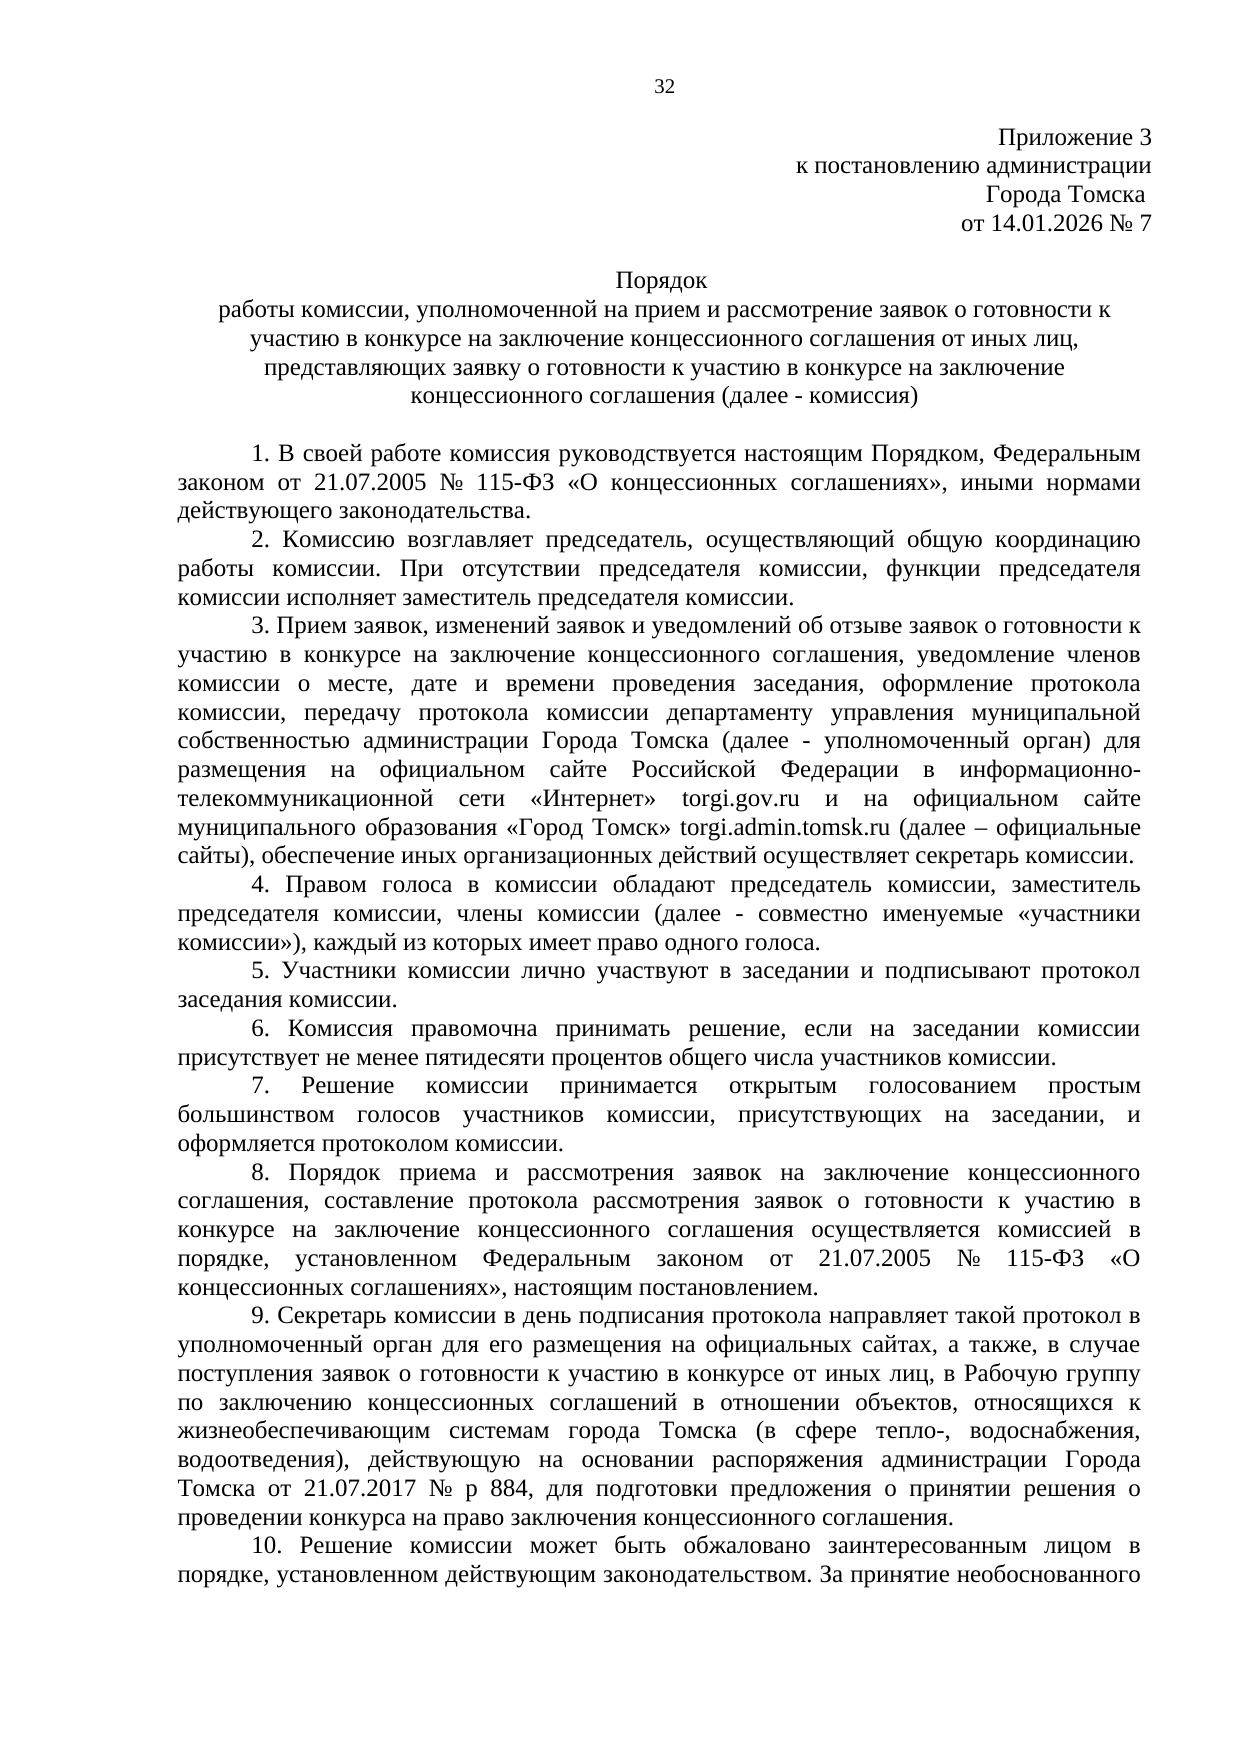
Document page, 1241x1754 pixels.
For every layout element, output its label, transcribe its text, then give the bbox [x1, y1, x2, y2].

text 9. Секретарь комиссии в день подписания протокола направляет такой протокол в уполномоченный орган для его размещения на официальных сайтах, а также, в случае поступления заявок о готовности к участию в конкурсе от иных лиц, в Рабочую группу по заключению концессионных соглашений в отношении объектов, относящихся к жизнеобеспечивающим системам города Томска (в сфере тепло-, водоснабжения, водоотведения), действующую на основании распоряжения администрации Города Томска от 21.07.2017 № р 884, для подготовки предложения о принятии решения о проведении конкурса на право заключения концессионного соглашения. [177, 1301, 1142, 1531]
text 3. Прием заявок, изменений заявок и уведомлений об отзыве заявок о готовности к участию в конкурсе на заключение концессионного соглашения, уведомление членов комиссии о месте, дате и времени проведения заседания, оформление протокола комиссии, передачу протокола комиссии департаменту управления муниципальной собственностью администрации Города Томска (далее - уполномоченный орган) для размещения на официальном сайте Российской Федерации в информационно-телекоммуникационной сети «Интернет» torgi.gov.ru и на официальном сайте муниципального образования «Город Томск» torgi.admin.tomsk.ru (далее – официальные сайты), обеспечение иных организационных действий осуществляет секретарь комиссии. [177, 611, 1142, 869]
text 4. Правом голоса в комиссии обладают председатель комиссии, заместитель председателя комиссии, члены комиссии (далее - совместно именуемые «участники комиссии»), каждый из которых имеет право одного голоса. [177, 869, 1142, 956]
text от 14.01.2026 № 7 [177, 208, 1152, 237]
text работы комиссии, уполномоченной на прием и рассмотрение заявок о готовности к участию в конкурсе на заключение концессионного соглашения от иных лиц, представляющих заявку о готовности к участию в конкурсе на заключение концессионного соглашения (далее - комиссия) [177, 294, 1152, 409]
text 10. Решение комиссии может быть обжаловано заинтересованным лицом в порядке, установленном действующим законодательством. За принятие необоснованного [177, 1531, 1142, 1588]
text 7. Решение комиссии принимается открытым голосованием простым большинством голосов участников комиссии, присутствующих на заседании, и оформляется протоколом комиссии. [177, 1071, 1142, 1157]
text Порядок [177, 266, 1152, 294]
text Города Томска [177, 179, 1152, 208]
text 8. Порядок приема и рассмотрения заявок на заключение концессионного соглашения, составление протокола рассмотрения заявок о готовности к участию в конкурсе на заключение концессионного соглашения осуществляется комиссией в порядке, установленном Федеральным законом от 21.07.2005 № 115-ФЗ «О концессионных соглашениях», настоящим постановлением. [177, 1157, 1142, 1301]
text 6. Комиссия правомочна принимать решение, если на заседании комиссии присутствует не менее пятидесяти процентов общего числа участников комиссии. [177, 1013, 1142, 1071]
text к постановлению администрации [177, 151, 1152, 179]
text 2. Комиссию возглавляет председатель, осуществляющий общую координацию работы комиссии. При отсутствии председателя комиссии, функции председателя комиссии исполняет заместитель председателя комиссии. [177, 524, 1142, 611]
text 1. В своей работе комиссия руководствуется настоящим Порядком, Федеральным законом от 21.07.2005 № 115-ФЗ «О концессионных соглашениях», иными нормами действующего законодательства. [177, 438, 1142, 524]
text Приложение 3 [177, 122, 1152, 151]
text 5. Участники комиссии лично участвуют в заседании и подписывают протокол заседания комиссии. [177, 956, 1142, 1013]
